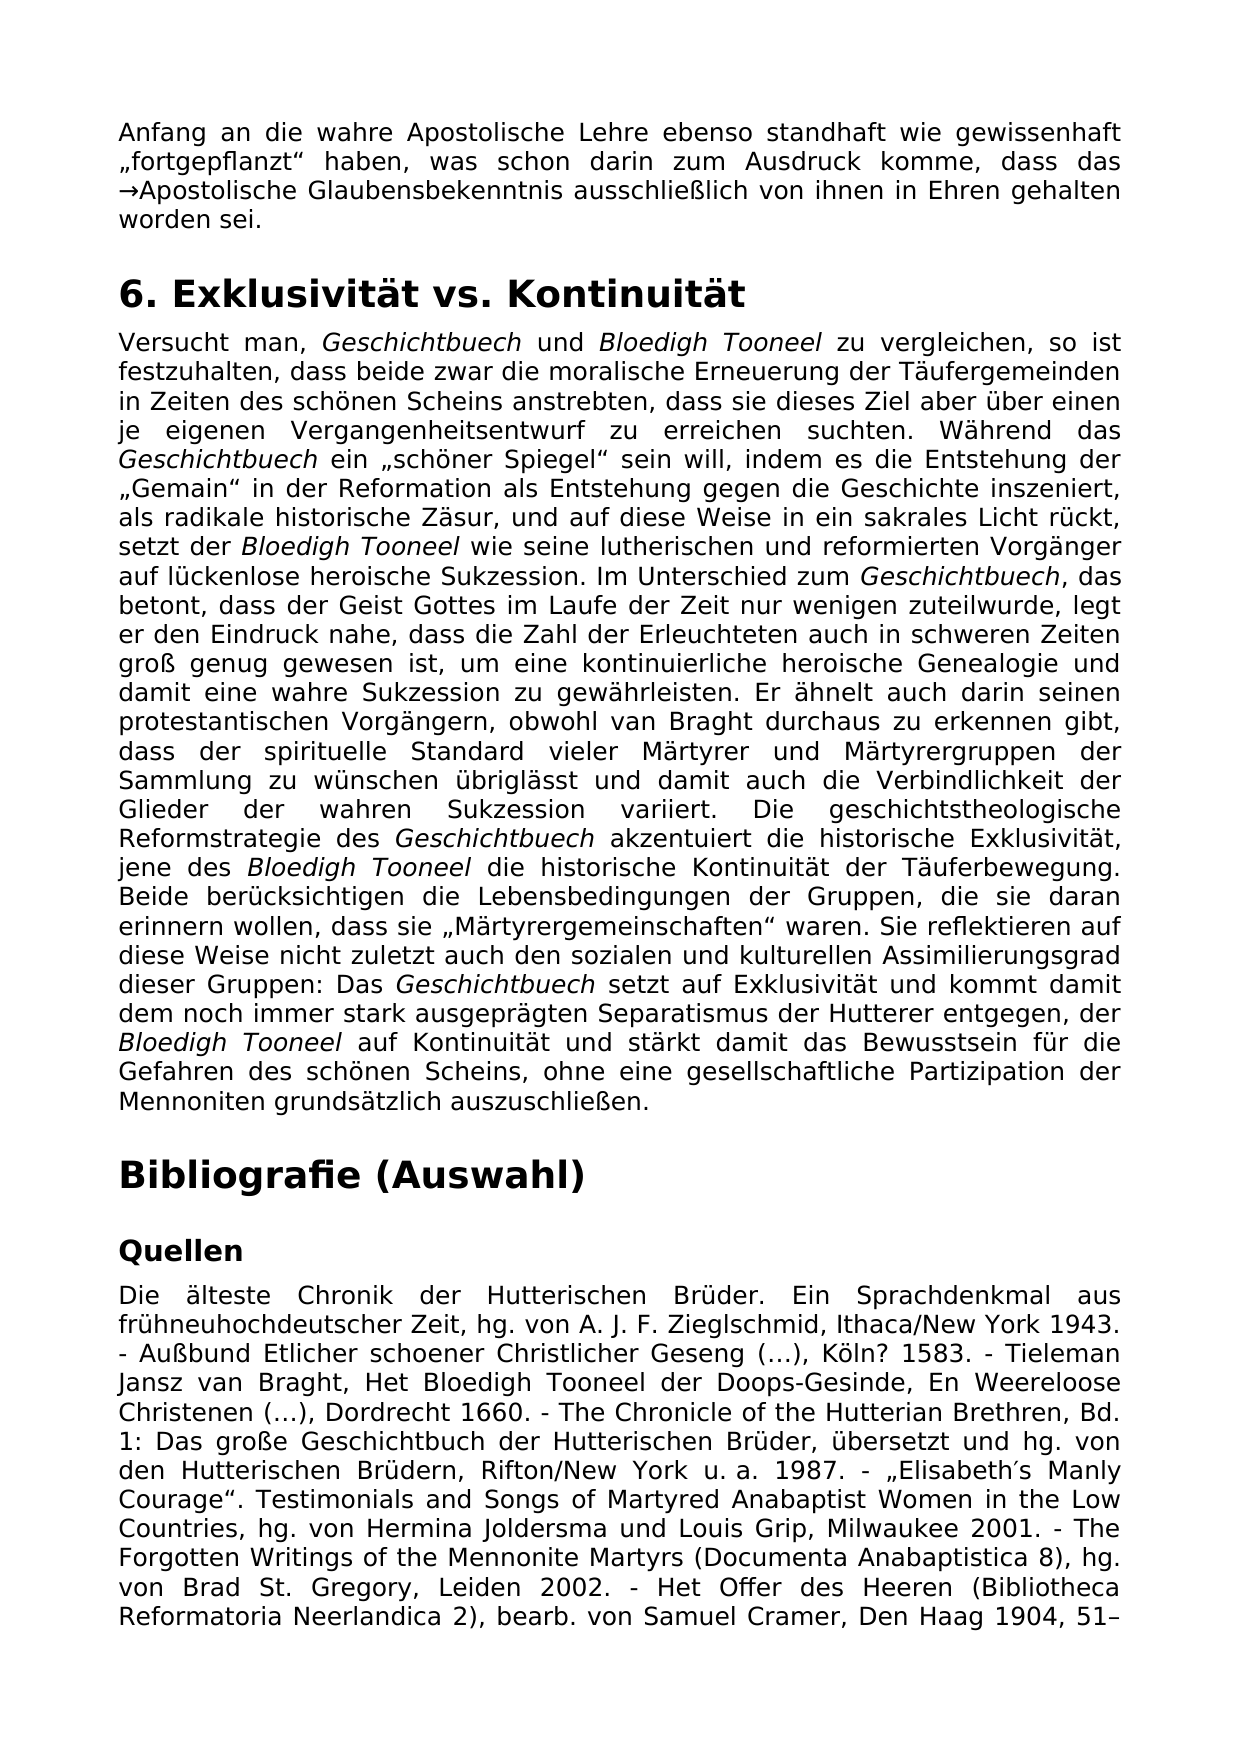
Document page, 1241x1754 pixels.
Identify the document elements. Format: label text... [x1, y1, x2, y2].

text Anfang an die wahre Apostolische Lehre ebenso standhaft wie gewissenhaft „fortgepflanzt“ haben, was schon darin zum Ausdruck komme, dass das →Apostolische Glaubensbekenntnis ausschließlich von ihnen in Ehren gehalten worden sei. [118, 118, 1122, 235]
text Versucht man, Geschichtbuech und Bloedigh Tooneel zu vergleichen, so ist festzuhalten, dass beide zwar die moralische Erneuerung der Täufergemeinden in Zeiten des schönen Scheins anstrebten, dass sie dieses Ziel aber über einen je eigenen Vergangenheitsentwurf zu erreichen suchten. Während das Geschichtbuech ein „schöner Spiegel“ sein will, indem es die Entstehung der „Gemain“ in der Reformation als Entstehung gegen die Geschichte inszeniert, als radikale historische Zäsur, und auf diese Weise in ein sakrales Licht rückt, setzt der Bloedigh Tooneel wie seine lutherischen und reformierten Vorgänger auf lückenlose heroische Sukzession. Im Unterschied zum Geschichtbuech, das betont, dass der Geist Gottes im Laufe der Zeit nur wenigen zuteilwurde, legt er den Eindruck nahe, dass die Zahl der Erleuchteten auch in schweren Zeiten groß genug gewesen ist, um eine kontinuierliche heroische Genealogie und damit eine wahre Sukzession zu gewährleisten. Er ähnelt auch darin seinen protestantischen Vorgängern, obwohl van Braght durchaus zu erkennen gibt, dass der spirituelle Standard vieler Märtyrer und Märtyrergruppen der Sammlung zu wünschen übriglässt und damit auch die Verbindlichkeit der Glieder der wahren Sukzession variiert. Die geschichtstheologische Reformstrategie des Geschichtbuech akzentuiert die historische Exklusivität, jene des Bloedigh Tooneel die historische Kontinuität der Täuferbewegung. Beide berücksichtigen die Lebensbedingungen der Gruppen, die sie daran erinnern wollen, dass sie „Märtyrergemeinschaften“ waren. Sie reflektieren auf diese Weise nicht zuletzt auch den sozialen und kulturellen Assimilierungsgrad dieser Gruppen: Das Geschichtbuech setzt auf Exklusivität und kommt damit dem noch immer stark ausgeprägten Separatismus der Hutterer entgegen, der Bloedigh Tooneel auf Kontinuität und stärkt damit das Bewusstsein für die Gefahren des schönen Scheins, ohne eine gesellschaftliche Partizipation der Mennoniten grundsätzlich auszuschließen. [118, 328, 1122, 1116]
subtitle Bibliografie (Auswahl) [118, 1153, 1122, 1197]
subtitle 6. Exklusivität vs. Kontinuität [118, 272, 1122, 316]
text Die älteste Chronik der Hutterischen Brüder. Ein Sprachdenkmal aus frühneuhochdeutscher Zeit, hg. von A. J. F. Zieglschmid, Ithaca/New York 1943. - Außbund Etlicher schoener Christlicher Geseng (…), Köln? 1583. - Tieleman Jansz van Braght, Het Bloedigh Tooneel der Doops-Gesinde, En Weereloose Christenen (…), Dordrecht 1660. - The Chronicle of the Hutterian Brethren, Bd. 1: Das große Geschichtbuch der Hutterischen Brüder, übersetzt und hg. von den Hutterischen Brüdern, Rifton/New York u. a. 1987. - „Elisabeth′s Manly Courage“. Testimonials and Songs of Martyred Anabaptist Women in the Low Countries, hg. von Hermina Joldersma und Louis Grip, Milwaukee 2001. - The Forgotten Writings of the Mennonite Martyrs (Documenta Anabaptistica 8), hg. von Brad St. Gregory, Leiden 2002. - Het Offer des Heeren (Bibliotheca Reformatoria Neerlandica 2), bearb. von Samuel Cramer, Den Haag 1904, 51– [118, 1281, 1122, 1631]
subtitle Quellen [118, 1234, 1122, 1268]
